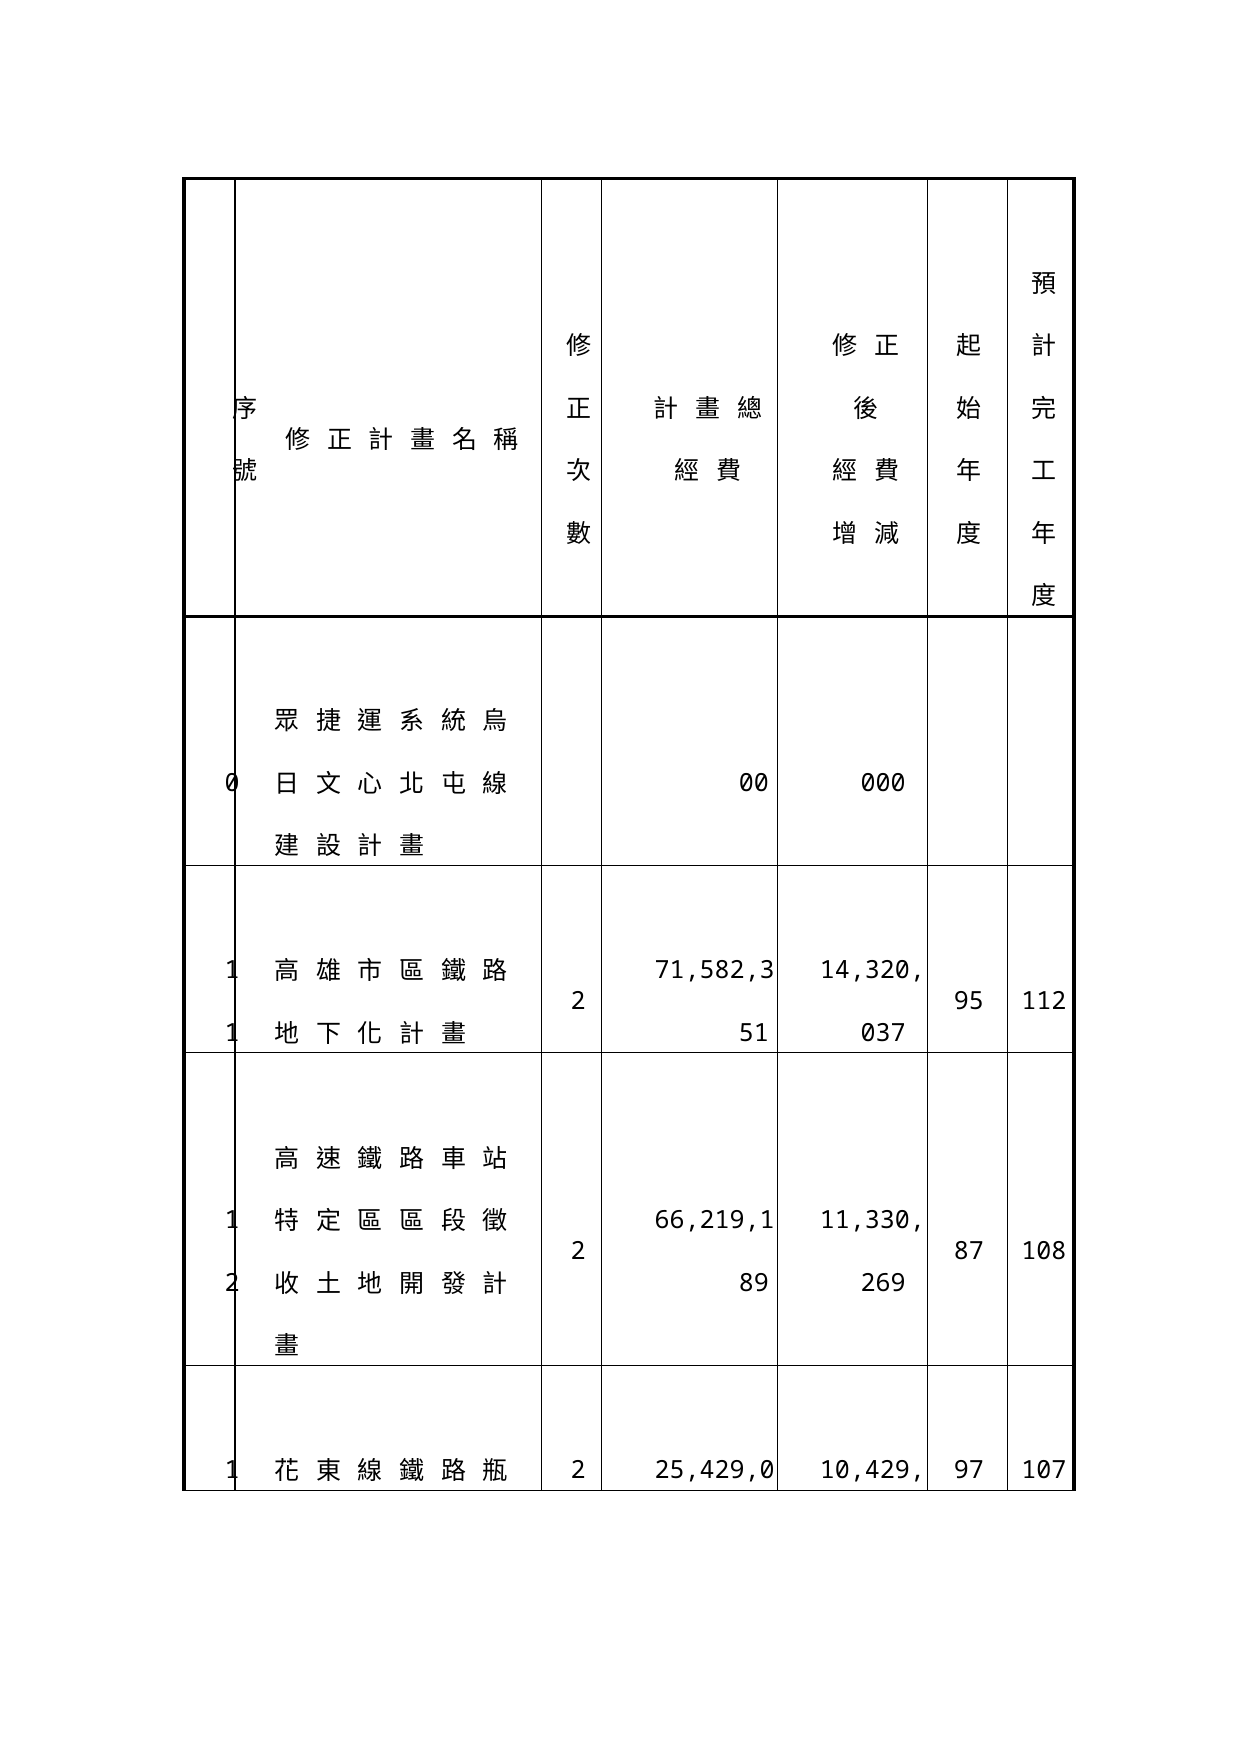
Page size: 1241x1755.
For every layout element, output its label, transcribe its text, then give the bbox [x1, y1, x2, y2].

table_cell 10 [229, 780, 234, 789]
table_cell 高雄市區鐵路地下化計畫 [236, 866, 541, 1052]
table_cell 12 [186, 1053, 234, 1365]
table_cell 2 [542, 1366, 601, 1490]
table_header 計畫總經費 [602, 180, 777, 615]
table_header 序號 [186, 180, 234, 615]
table_cell 14,320,037 [778, 866, 927, 1052]
table_header 修正計畫名稱 [236, 180, 541, 615]
table_cell 000 [778, 618, 927, 865]
table_cell 11 [186, 866, 234, 1052]
table_cell 25,429,0 [602, 1366, 777, 1490]
table_cell 00 [602, 618, 777, 865]
table_cell 2 [542, 1053, 601, 1365]
table_cell 87 [928, 1053, 1007, 1365]
table_cell 11,330,269 [778, 1053, 927, 1365]
table_cell 112 [1008, 866, 1072, 1052]
table_cell 13 [186, 1366, 234, 1490]
table_header 修正次數 [542, 180, 601, 615]
table_cell 10 [228, 775, 233, 785]
table_header 預計完工年度 [1008, 180, 1072, 615]
table_cell [1008, 618, 1072, 865]
table_cell 66,219,189 [602, 1053, 777, 1365]
table_cell [928, 618, 1007, 865]
table_header 修正後 經費增減 [778, 180, 927, 615]
table_cell 107 [1008, 1366, 1072, 1490]
table_cell 95 [928, 866, 1007, 1052]
table_cell 2 [542, 866, 601, 1052]
table_cell 71,582,351 [602, 866, 777, 1052]
table_cell 10 [186, 618, 234, 865]
table_header 起始年度 [928, 180, 1007, 615]
table_cell 花東線鐵路瓶頸路段雙軌化暨全線電氣化計畫 [236, 1366, 541, 1490]
table_cell 高速鐵路車站特定區區段徵收土地開發計畫 [236, 1053, 541, 1365]
table_cell 97 [928, 1366, 1007, 1490]
table_cell [542, 618, 601, 865]
table_cell 108 [1008, 1053, 1072, 1365]
table_cell 臺中都會區大眾捷運系統烏日文心北屯線建設計畫 [236, 618, 541, 865]
table_cell 10,429, [778, 1366, 927, 1490]
